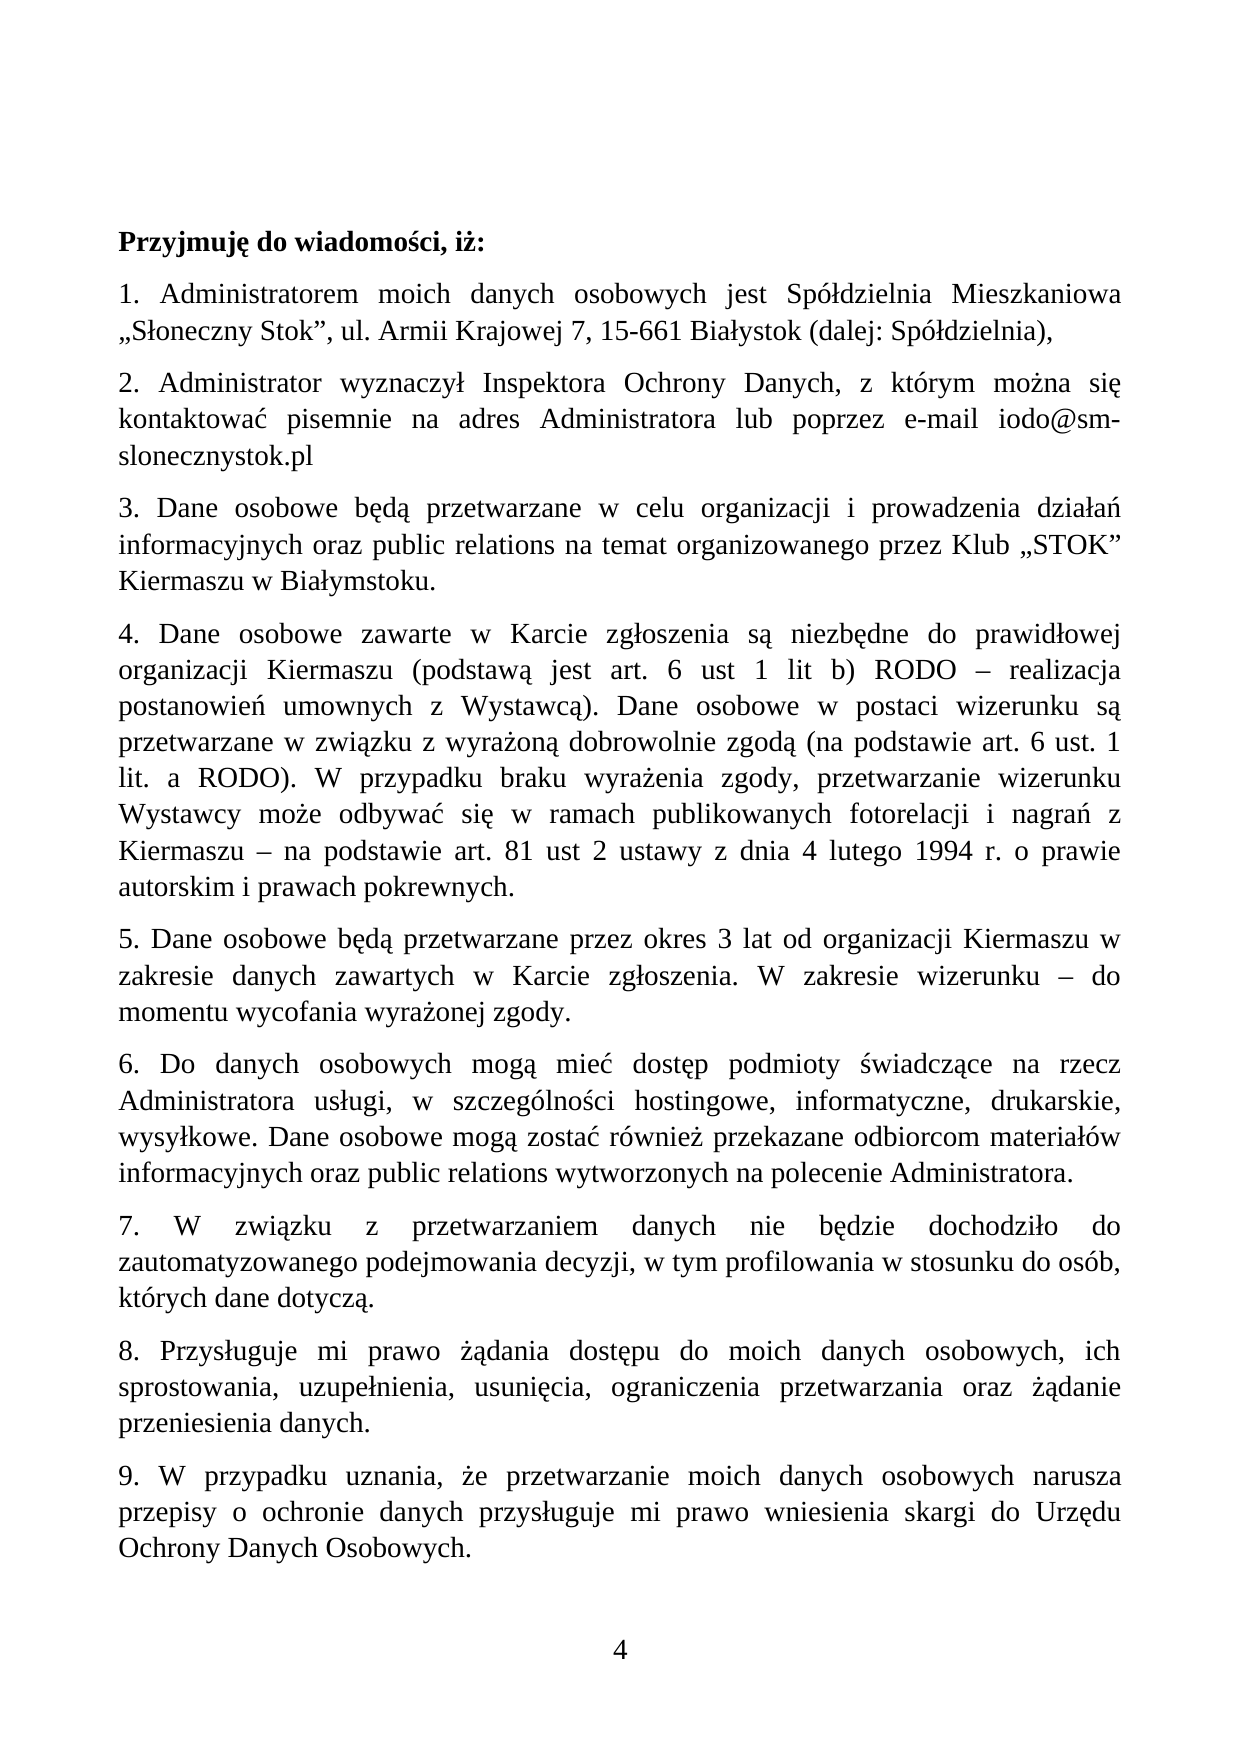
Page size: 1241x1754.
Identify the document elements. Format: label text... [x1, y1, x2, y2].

text 8. Przysługuje mi prawo żądania dostępu do moich danych osobowych, ich sprostowania, uzupełnienia, usunięcia, ograniczenia przetwarzania oraz żądanie przeniesienia danych. [118, 1333, 1122, 1439]
text 4. Dane osobowe zawarte w Karcie zgłoszenia są niezbędne do prawidłowej organizacji Kiermaszu (podstawą jest art. 6 ust 1 lit b) RODO – realizacja postanowień umownych z Wystawcą). Dane osobowe w postaci wizerunku są przetwarzane w związku z wyrażoną dobrowolnie zgodą (na podstawie art. 6 ust. 1 lit. a RODO). W przypadku braku wyrażenia zgody, przetwarzanie wizerunku Wystawcy może odbywać się w ramach publikowanych fotorelacji i nagrań z Kiermaszu – na podstawie art. 81 ust 2 ustawy z dnia 4 lutego 1994 r. o prawie autorskim i prawach pokrewnych. [118, 616, 1122, 902]
text 3. Dane osobowe będą przetwarzane w celu organizacji i prowadzenia działań informacyjnych oraz public relations na temat organizowanego przez Klub „STOK” Kiermaszu w Białymstoku. [118, 491, 1122, 596]
text 2. Administrator wyznaczył Inspektora Ochrony Danych, z którym można się kontaktować pisemnie na adres Administratora lub poprzez e-mail iodo@sm-slonecznystok.pl [118, 366, 1122, 471]
text 5. Dane osobowe będą przetwarzane przez okres 3 lat od organizacji Kiermaszu w zakresie danych zawartych w Karcie zgłoszenia. W zakresie wizerunku – do momentu wycofania wyrażonej zgody. [118, 922, 1122, 1027]
text 7. W związku z przetwarzaniem danych nie będzie dochodziło do zautomatyzowanego podejmowania decyzji, w tym profilowania w stosunku do osób, których dane dotyczą. [118, 1208, 1122, 1314]
text 9. W przypadku uznania, że przetwarzanie moich danych osobowych narusza przepisy o ochronie danych przysługuje mi prawo wniesienia skargi do Urzędu Ochrony Danych Osobowych. [118, 1458, 1122, 1564]
text 1. Administratorem moich danych osobowych jest Spółdzielnia Mieszkaniowa „Słoneczny Stok”, ul. Armii Krajowej 7, 15-661 Białystok (dalej: Spółdzielnia), [118, 277, 1122, 346]
text Przyjmuję do wiadomości, iż: [118, 224, 1122, 257]
text 6. Do danych osobowych mogą mieć dostęp podmioty świadczące na rzecz Administratora usługi, w szczególności hostingowe, informatyczne, drukarskie, wysyłkowe. Dane osobowe mogą zostać również przekazane odbiorcom materiałów informacyjnych oraz public relations wytworzonych na polecenie Administratora. [118, 1047, 1122, 1189]
